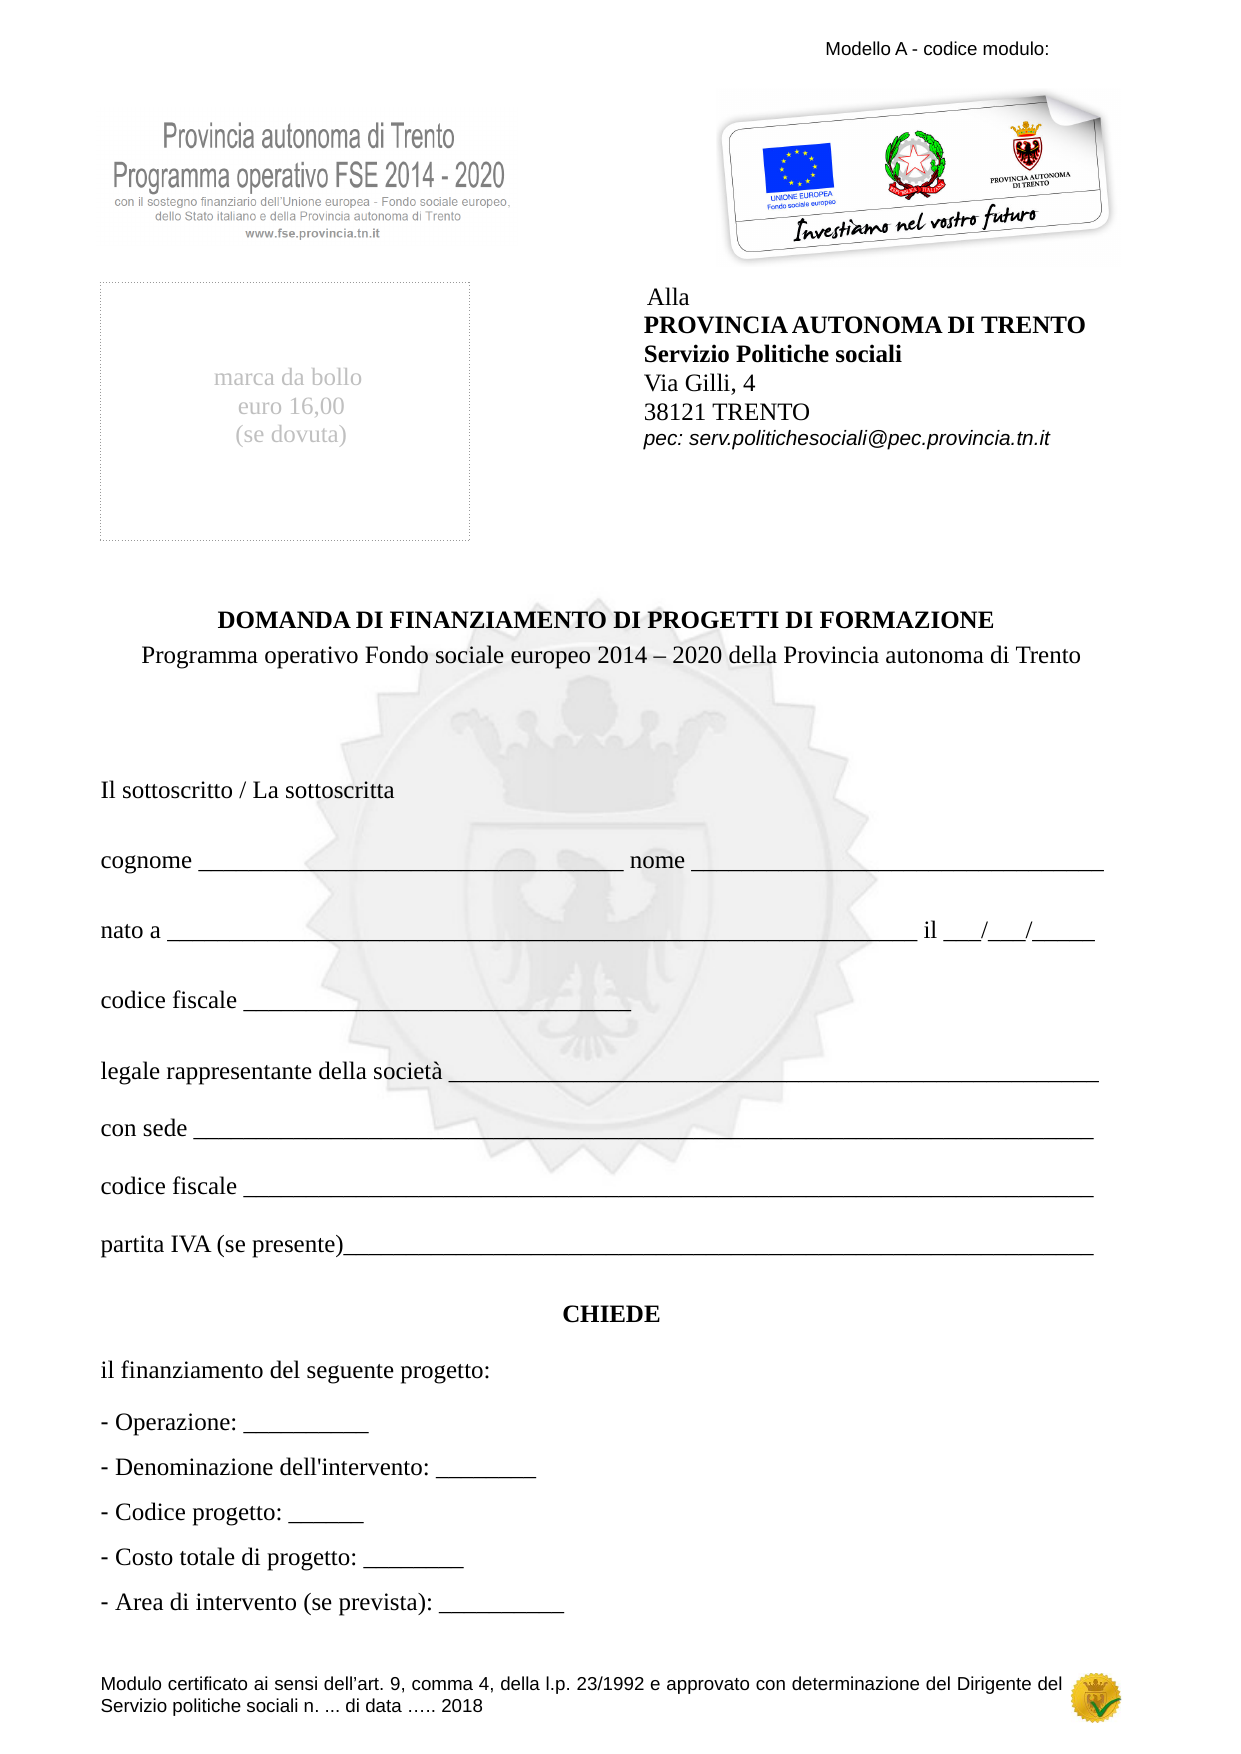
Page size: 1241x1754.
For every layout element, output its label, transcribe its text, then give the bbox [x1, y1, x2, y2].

text 38121 TRENTO [644, 397, 1122, 425]
text - Denominazione dell'intervento: ________ [100, 1449, 1122, 1483]
picture [100, 310, 1122, 640]
text - Operazione: __________ [100, 1404, 1122, 1438]
text - Area di intervento (se prevista): __________ [100, 1584, 1122, 1618]
table_header marca da bollo euro 16,00 (se dovuta) [100, 282, 469, 540]
text PROVINCIA AUTONOMA DI TRENTO [644, 310, 1122, 339]
text pec: serv.politichesociali@pec.provincia.tn.it [644, 425, 1122, 449]
picture [100, 1573, 1122, 1584]
picture [100, 1383, 1122, 1404]
text Alla [100, 253, 1122, 310]
text Servizio Politiche sociali [644, 339, 1122, 368]
picture [100, 1200, 1122, 1229]
picture [100, 1014, 1122, 1056]
picture [100, 1483, 1122, 1494]
picture [100, 1142, 1122, 1171]
text Programma operativo Fondo sociale europeo 2014 – 2020 della Provincia autonoma di Trento [100, 640, 1122, 668]
text il finanziamento del seguente progetto: [100, 1355, 1122, 1383]
text DOMANDA DI FINANZIAMENTO DI PROGETTI DI FORMAZIONE [100, 605, 1112, 634]
picture [100, 1084, 1122, 1113]
picture [100, 944, 1122, 986]
text cognome __________________________________ nome _________________________________ [100, 845, 1122, 874]
text CHIEDE [100, 1299, 1122, 1328]
text codice fiscale _______________________________ [100, 986, 1122, 1014]
picture [100, 1328, 1122, 1355]
picture [100, 804, 1122, 845]
picture [100, 668, 1122, 775]
text codice fiscale ____________________________________________________________________ [100, 1171, 1122, 1200]
text Il sottoscritto / La sottoscritta [100, 775, 1122, 804]
text - Costo totale di progetto: ________ [100, 1539, 1122, 1573]
picture [100, 1528, 1122, 1539]
text - Codice progetto: ______ [100, 1494, 1122, 1528]
text con sede ________________________________________________________________________ [100, 1113, 1122, 1142]
picture [100, 874, 1122, 915]
picture [100, 1258, 1122, 1299]
text nato a ____________________________________________________________ il ___/___/_____ [100, 915, 1122, 944]
text legale rappresentante della società ____________________________________________________ [100, 1056, 1122, 1084]
picture [100, 1438, 1122, 1449]
picture [100, 1618, 1123, 1723]
text Via Gilli, 4 [644, 368, 1122, 397]
picture [96, 37, 1122, 267]
text partita IVA (se presente)____________________________________________________________ [100, 1229, 1122, 1258]
